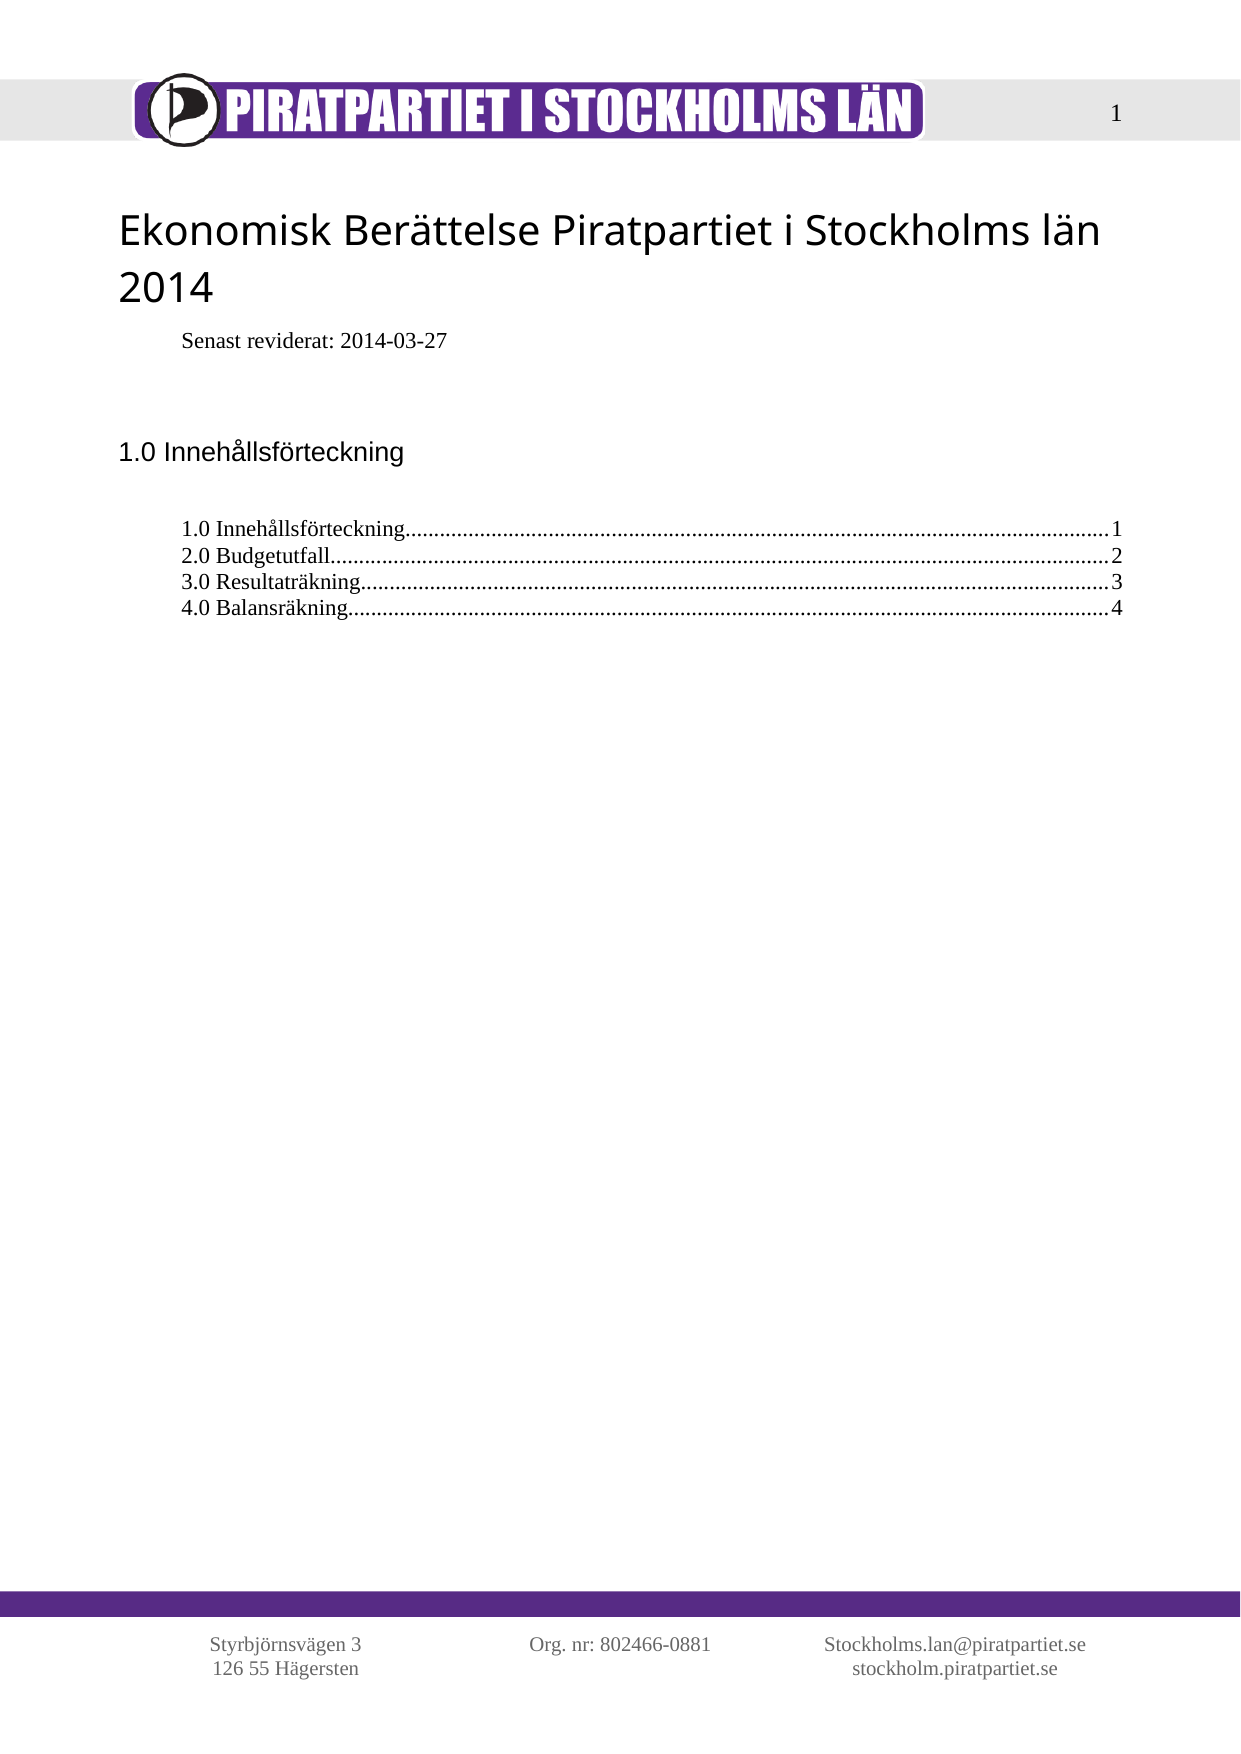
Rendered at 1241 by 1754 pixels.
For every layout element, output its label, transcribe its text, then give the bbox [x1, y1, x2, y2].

text 4.0 Balansräkning 4 [181, 594, 1122, 621]
text 3.0 Resultaträkning 3 [181, 568, 1122, 594]
picture [131, 73, 926, 147]
text 2.0 Budgetutfall 2 [181, 542, 1122, 568]
subtitle 1.0 Innehållsförteckning [118, 436, 1122, 468]
text Senast reviderat: 2014-03-27 [181, 327, 1122, 354]
text 1.0 Innehållsförteckning 1 [181, 515, 1122, 542]
title Ekonomisk Berättelse Piratpartiet i Stockholms län 2014 [118, 201, 1122, 315]
